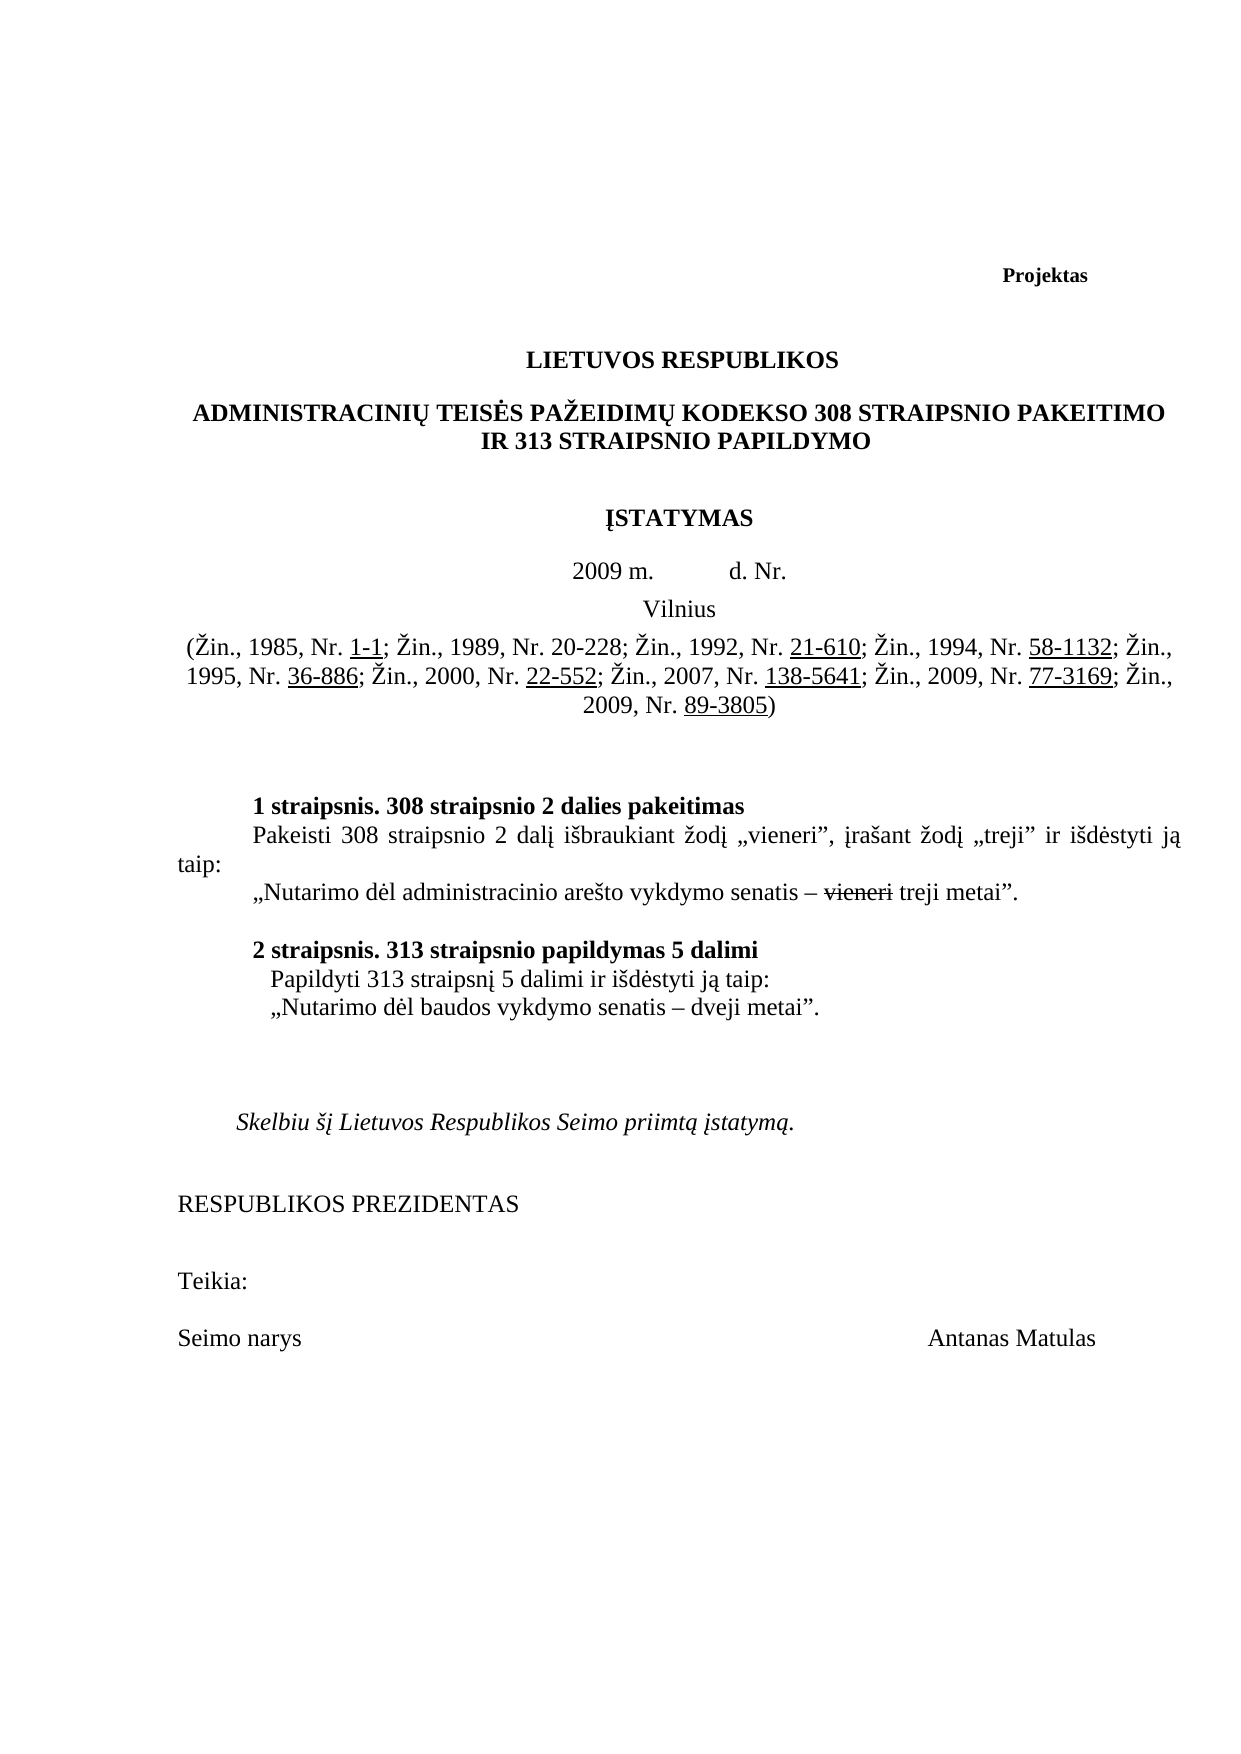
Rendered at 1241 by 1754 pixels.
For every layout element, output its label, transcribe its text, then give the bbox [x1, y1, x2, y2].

text 2009 m. d. Nr. [177, 556, 1181, 584]
text RESPUBLIKOS PREZIDENTAS [177, 1189, 1181, 1218]
text 2 straipsnis. 313 straipsnio papildymas 5 dalimi [177, 935, 1163, 964]
text (Žin., 1985, Nr. 1-1; Žin., 1989, Nr. 20-228; Žin., 1992, Nr. 21-610; Žin., 1994, Nr. 58-1132; Žin., 1995, Nr. 36-886; Žin., 2000, Nr. 22-552; Žin., 2007, Nr. 138-5641; Žin., 2009, Nr. 77-3169; Žin., 2009, Nr. 89-3805) [177, 632, 1181, 719]
text Skelbiu šį Lietuvos Respublikos Seimo priimtą įstatymą. [177, 1107, 1181, 1136]
text Papildyti 313 straipsnį 5 dalimi ir išdėstyti ją taip: [195, 964, 1163, 992]
text Vilnius [177, 594, 1181, 623]
text Seimo narys Antanas Matulas [177, 1323, 1181, 1352]
text LIETUVOS RESPUBLIKOS [177, 345, 1181, 374]
text 1 straipsnis. 308 straipsnio 2 dalies pakeitimas [177, 791, 1181, 820]
text „Nutarimo dėl administracinio arešto vykdymo senatis – vieneri treji metai”. [177, 877, 1147, 906]
text ADMINISTRACINIŲ TEISĖS PAŽEIDIMŲ KODEKSO 308 STRAIPSNIO PAKEITIMO IR 313 STRAIPSNIO PAPILDYMO [177, 398, 1181, 455]
text Pakeisti 308 straipsnio 2 dalį išbraukiant žodį „vieneri”, įrašant žodį „treji” ir išdėstyti ją taip: [177, 820, 1181, 877]
text Teikia: [177, 1266, 1181, 1295]
text „Nutarimo dėl baudos vykdymo senatis – dveji metai”. [195, 992, 1163, 1021]
text Projektas [177, 263, 1181, 287]
text ĮSTATYMAS [177, 503, 1181, 532]
